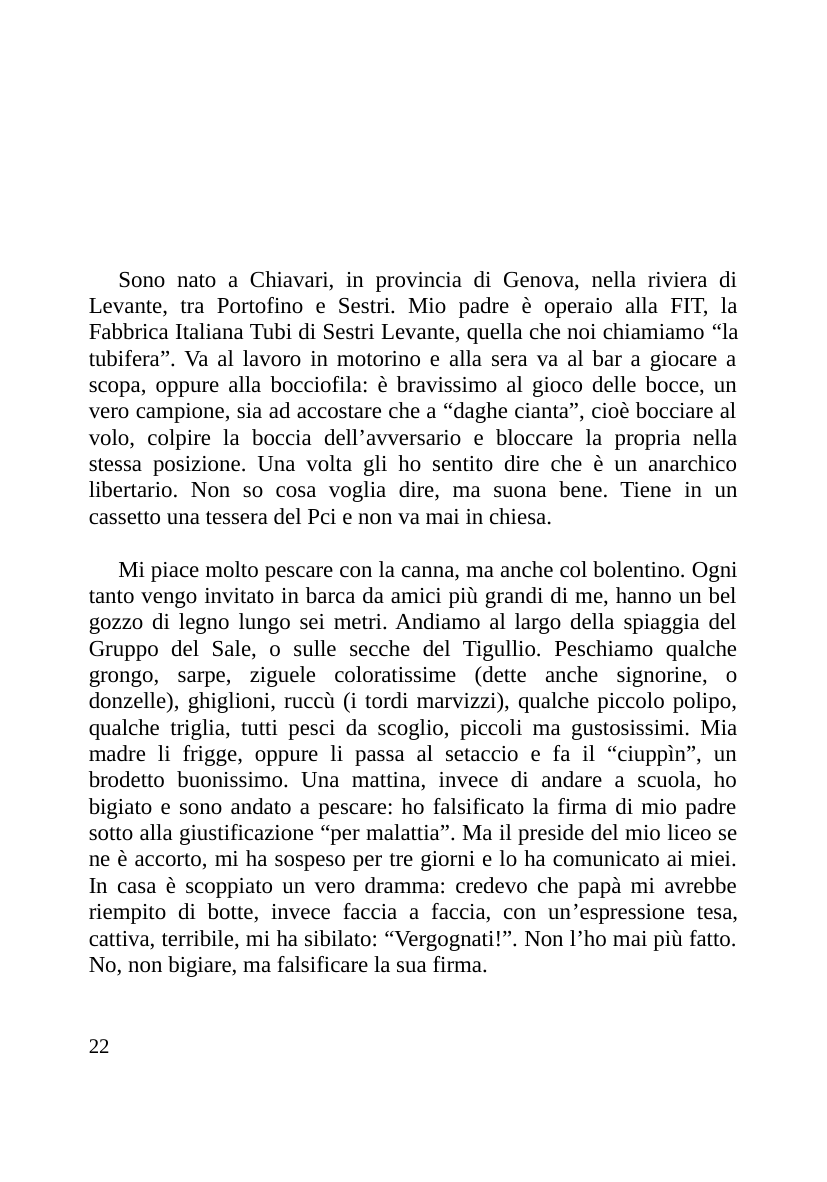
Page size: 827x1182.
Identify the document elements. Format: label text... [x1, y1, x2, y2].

text Sono nato a Chiavari, in provincia di Genova, nella riviera di Levante, tra Portofino e Sestri. Mio padre è operaio alla FIT, la Fabbrica Italiana Tubi di Sestri Levante, quella che noi chiamiamo “la tubifera”. Va al lavoro in motorino e alla sera va al bar a giocare a scopa, oppure alla bocciofila: è bravissimo al gioco delle bocce, un vero campione, sia ad accostare che a “daghe cianta”, cioè bocciare al volo, colpire la boccia dell’avversario e bloccare la propria nella stessa posizione. Una volta gli ho sentito dire che è un anarchico libertario. Non so cosa voglia dire, ma suona bene. Tiene in un cassetto una tessera del Pci e non va mai in chiesa. [88, 266, 738, 529]
text Mi piace molto pescare con la canna, ma anche col bolentino. Ogni tanto vengo invitato in barca da amici più grandi di me, hanno un bel gozzo di legno lungo sei metri. Andiamo al largo della spiaggia del Gruppo del Sale, o sulle secche del Tigullio. Peschiamo qualche grongo, sarpe, ziguele coloratissime (dette anche signorine, o donzelle), ghiglioni, ruccù (i tordi marvizzi), qualche piccolo polipo, qualche triglia, tutti pesci da scoglio, piccoli ma gustosissimi. Mia madre li frigge, oppure li passa al setaccio e fa il “ciuppìn”, un brodetto buonissimo. Una mattina, invece di andare a scuola, ho bigiato e sono andato a pescare: ho falsificato la firma di mio padre sotto alla giustificazione “per malattia”. Ma il preside del mio liceo se ne è accorto, mi ha sospeso per tre giorni e lo ha comunicato ai miei. In casa è scoppiato un vero dramma: credevo che papà mi avrebbe riempito di botte, invece faccia a faccia, con un’espressione tesa, cattiva, terribile, mi ha sibilato: “Vergognati!”. Non l’ho mai più fatto. No, non bigiare, ma falsificare la sua firma. [88, 556, 738, 977]
